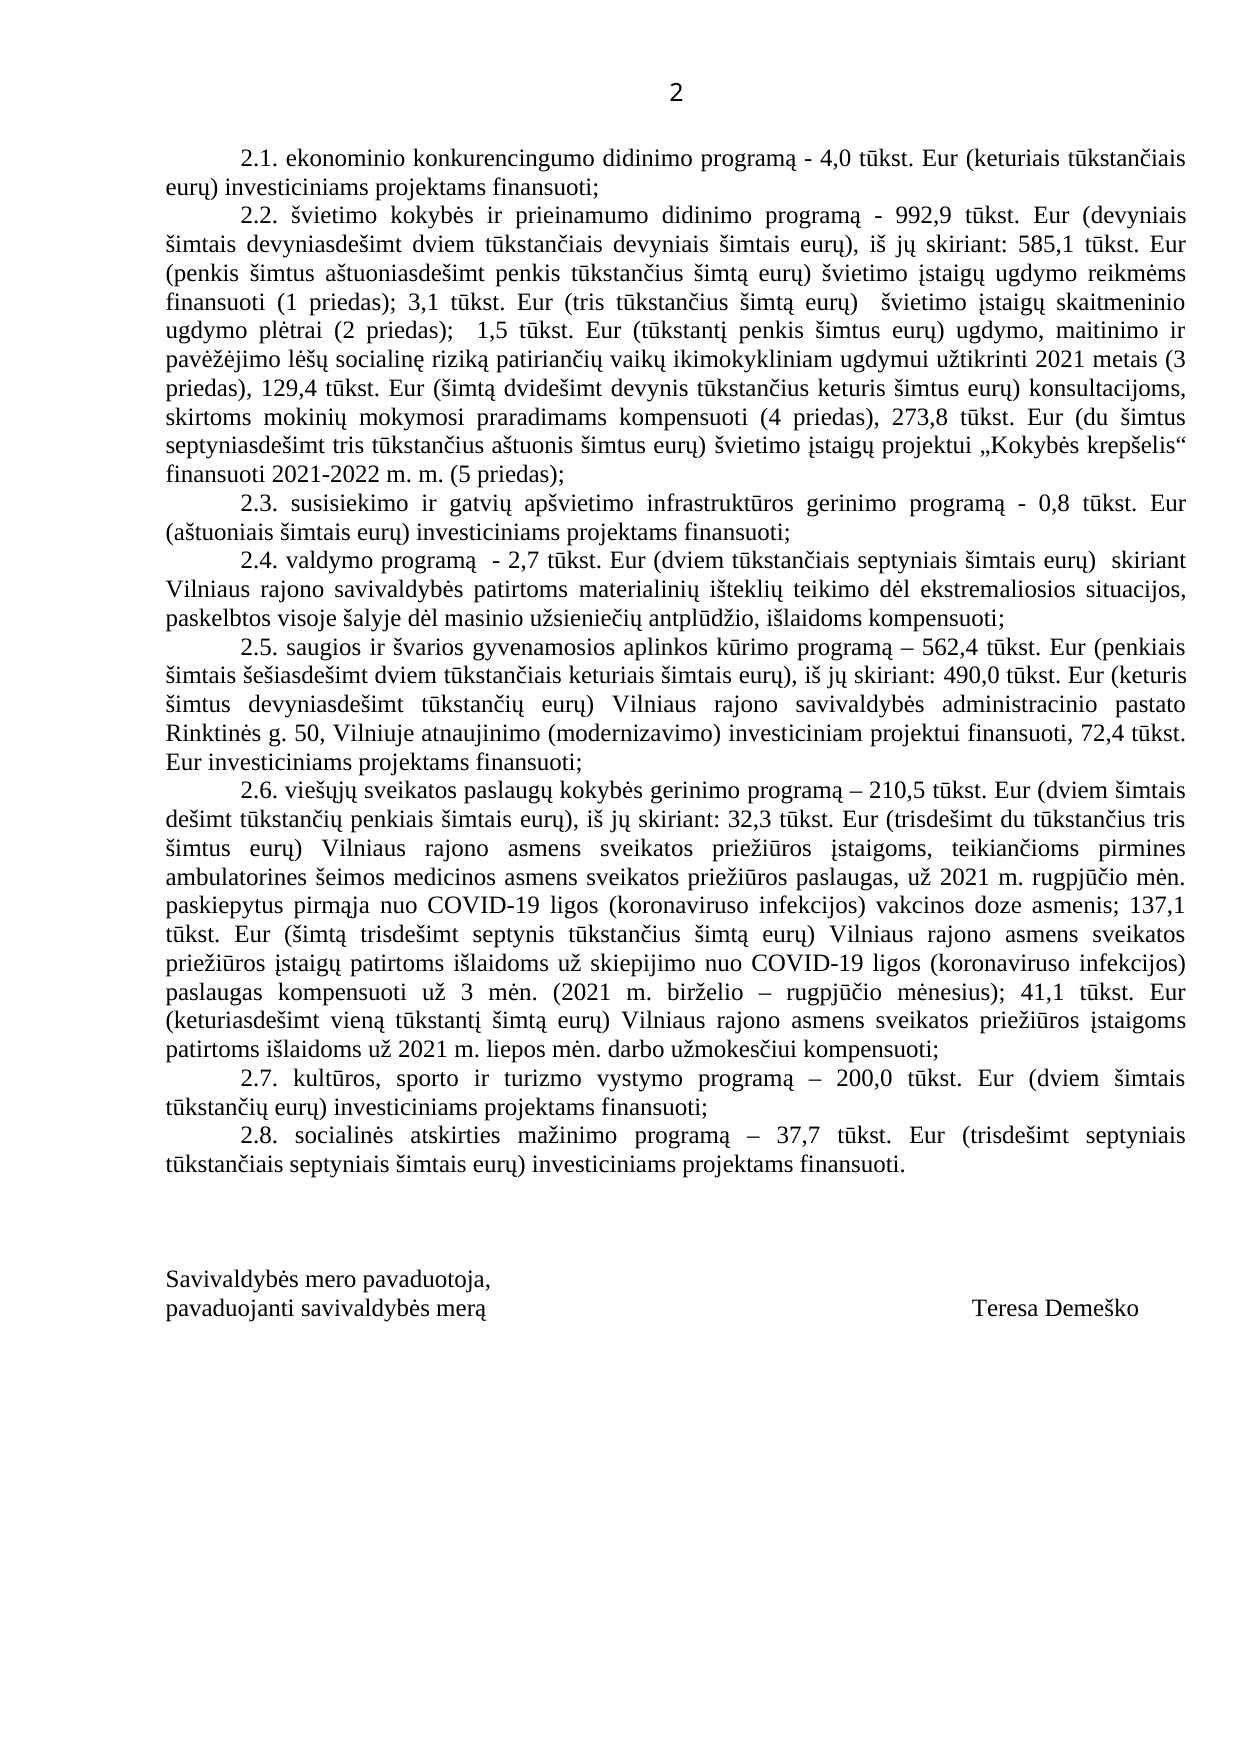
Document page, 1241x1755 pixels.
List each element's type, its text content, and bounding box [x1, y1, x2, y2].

text 2.6. viešųjų sveikatos paslaugų kokybės gerinimo programą – 210,5 tūkst. Eur (dviem šimtais dešimt tūkstančių penkiais šimtais eurų), iš jų skiriant: 32,3 tūkst. Eur (trisdešimt du tūkstančius tris šimtus eurų) Vilniaus rajono asmens sveikatos priežiūros įstaigoms, teikiančioms pirmines ambulatorines šeimos medicinos asmens sveikatos priežiūros paslaugas, už 2021 m. rugpjūčio mėn. paskiepytus pirmąja nuo COVID-19 ligos (koronaviruso infekcijos) vakcinos doze asmenis; 137,1 tūkst. Eur (šimtą trisdešimt septynis tūkstančius šimtą eurų) Vilniaus rajono asmens sveikatos priežiūros įstaigų patirtoms išlaidoms už skiepijimo nuo COVID-19 ligos (koronaviruso infekcijos) paslaugas kompensuoti už 3 mėn. (2021 m. birželio – rugpjūčio mėnesius); 41,1 tūkst. Eur (keturiasdešimt vieną tūkstantį šimtą eurų) Vilniaus rajono asmens sveikatos priežiūros įstaigoms patirtoms išlaidoms už 2021 m. liepos mėn. darbo užmokesčiui kompensuoti; [165, 776, 1187, 1063]
text 2.4. valdymo programą - 2,7 tūkst. Eur (dviem tūkstančiais septyniais šimtais eurų) skiriant Vilniaus rajono savivaldybės patirtoms materialinių išteklių teikimo dėl ekstremaliosios situacijos, paskelbtos visoje šalyje dėl masinio užsieniečių antplūdžio, išlaidoms kompensuoti; [165, 546, 1187, 632]
text pavaduojanti savivaldybės merą Teresa Demeško [165, 1293, 1187, 1322]
text 2.2. švietimo kokybės ir prieinamumo didinimo programą - 992,9 tūkst. Eur (devyniais šimtais devyniasdešimt dviem tūkstančiais devyniais šimtais eurų), iš jų skiriant: 585,1 tūkst. Eur (penkis šimtus aštuoniasdešimt penkis tūkstančius šimtą eurų) švietimo įstaigų ugdymo reikmėms finansuoti (1 priedas); 3,1 tūkst. Eur (tris tūkstančius šimtą eurų) švietimo įstaigų skaitmeninio ugdymo plėtrai (2 priedas); 1,5 tūkst. Eur (tūkstantį penkis šimtus eurų) ugdymo, maitinimo ir pavėžėjimo lėšų socialinę riziką patiriančių vaikų ikimokykliniam ugdymui užtikrinti 2021 metais (3 priedas), 129,4 tūkst. Eur (šimtą dvidešimt devynis tūkstančius keturis šimtus eurų) konsultacijoms, skirtoms mokinių mokymosi praradimams kompensuoti (4 priedas), 273,8 tūkst. Eur (du šimtus septyniasdešimt tris tūkstančius aštuonis šimtus eurų) švietimo įstaigų projektui „Kokybės krepšelis“ finansuoti 2021-2022 m. m. (5 priedas); [165, 201, 1187, 488]
text 2.7. kultūros, sporto ir turizmo vystymo programą – 200,0 tūkst. Eur (dviem šimtais tūkstančių eurų) investiciniams projektams finansuoti; [165, 1063, 1187, 1121]
text 2.8. socialinės atskirties mažinimo programą – 37,7 tūkst. Eur (trisdešimt septyniais tūkstančiais septyniais šimtais eurų) investiciniams projektams finansuoti. [165, 1121, 1187, 1178]
text 2.5. saugios ir švarios gyvenamosios aplinkos kūrimo programą – 562,4 tūkst. Eur (penkiais šimtais šešiasdešimt dviem tūkstančiais keturiais šimtais eurų), iš jų skiriant: 490,0 tūkst. Eur (keturis šimtus devyniasdešimt tūkstančių eurų) Vilniaus rajono savivaldybės administracinio pastato Rinktinės g. 50, Vilniuje atnaujinimo (modernizavimo) investiciniam projektui finansuoti, 72,4 tūkst. Eur investiciniams projektams finansuoti; [165, 632, 1187, 776]
text 2.1. ekonominio konkurencingumo didinimo programą - 4,0 tūkst. Eur (keturiais tūkstančiais eurų) investiciniams projektams finansuoti; [165, 143, 1187, 201]
text 2.3. susisiekimo ir gatvių apšvietimo infrastruktūros gerinimo programą - 0,8 tūkst. Eur (aštuoniais šimtais eurų) investiciniams projektams finansuoti; [165, 488, 1187, 546]
text Savivaldybės mero pavaduotoja, [165, 1264, 1187, 1293]
